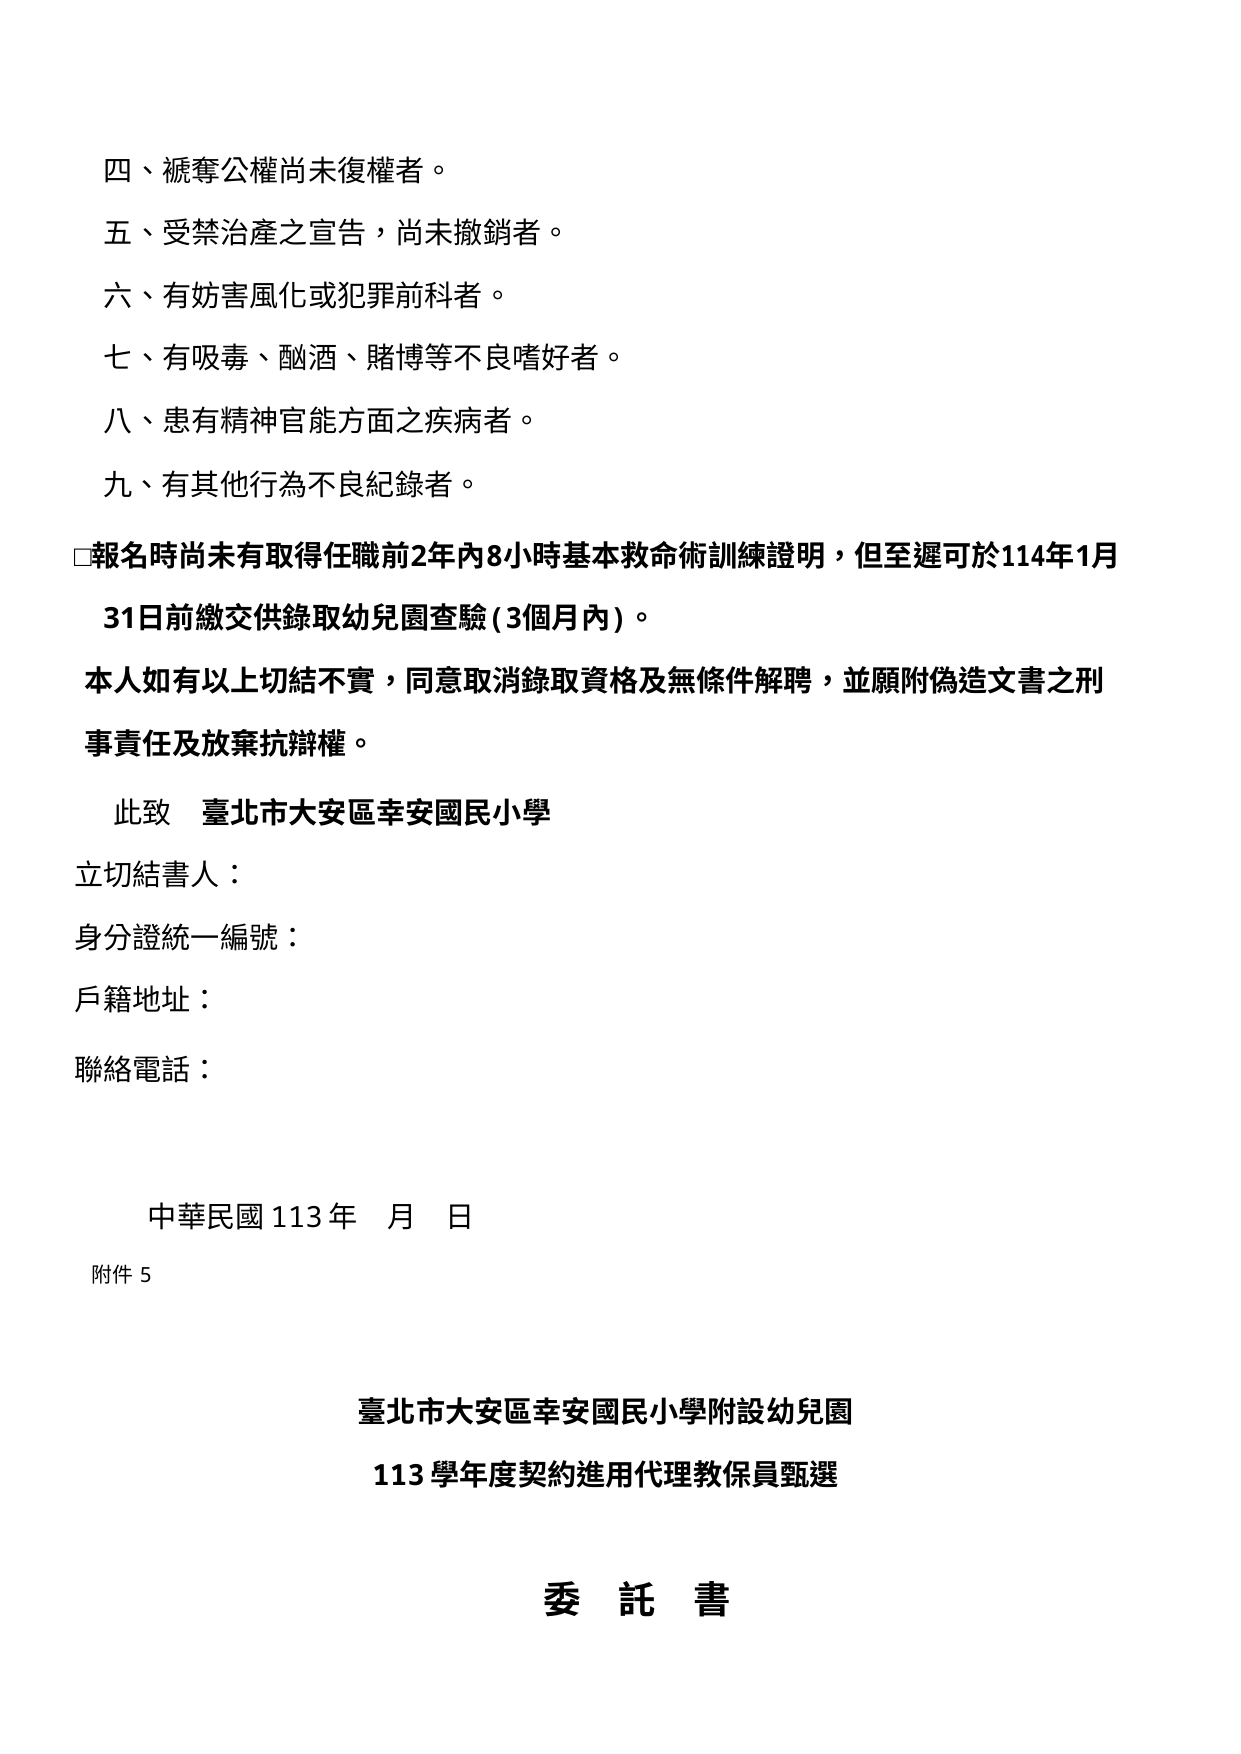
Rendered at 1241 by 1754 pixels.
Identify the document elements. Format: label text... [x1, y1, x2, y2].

text 立切結書人： [74, 831, 649, 894]
text 臺北市大安區幸安國民小學附設幼兒園 [74, 1368, 1137, 1431]
text 聯絡電話： [74, 1026, 1139, 1088]
text 九、有其他行為不良紀錄者。 [103, 439, 1137, 502]
text 身分證統一編號： [74, 894, 649, 956]
text 中華民國113年 月 日 [148, 1173, 1034, 1236]
text 113學年度契約進用代理教保員甄選 [74, 1431, 1137, 1493]
text 本人如有以上切結不實，同意取消錄取資格及無條件解聘，並願附偽造文書之刑事責任及放棄抗辯權。 [84, 637, 1130, 762]
text 此致 臺北市大安區幸安國民小學 [113, 769, 1139, 831]
text 戶籍地址： [74, 956, 561, 1019]
text 委 託 書 [136, 1556, 1137, 1618]
text □報名時尚未有取得任職前2年內8小時基本救命術訓練證明，但至遲可於114年1月31日前繳交供錄取幼兒園查驗(3個月內)。 [74, 512, 1139, 637]
text 四、褫奪公權尚未復權者。 五、受禁治產之宣告，尚未撤銷者。 六、有妨害風化或犯罪前科者。 七、有吸毒、酗酒、賭博等不良嗜好者。 八、患有精神官能方面之疾病者。 [103, 127, 1137, 439]
